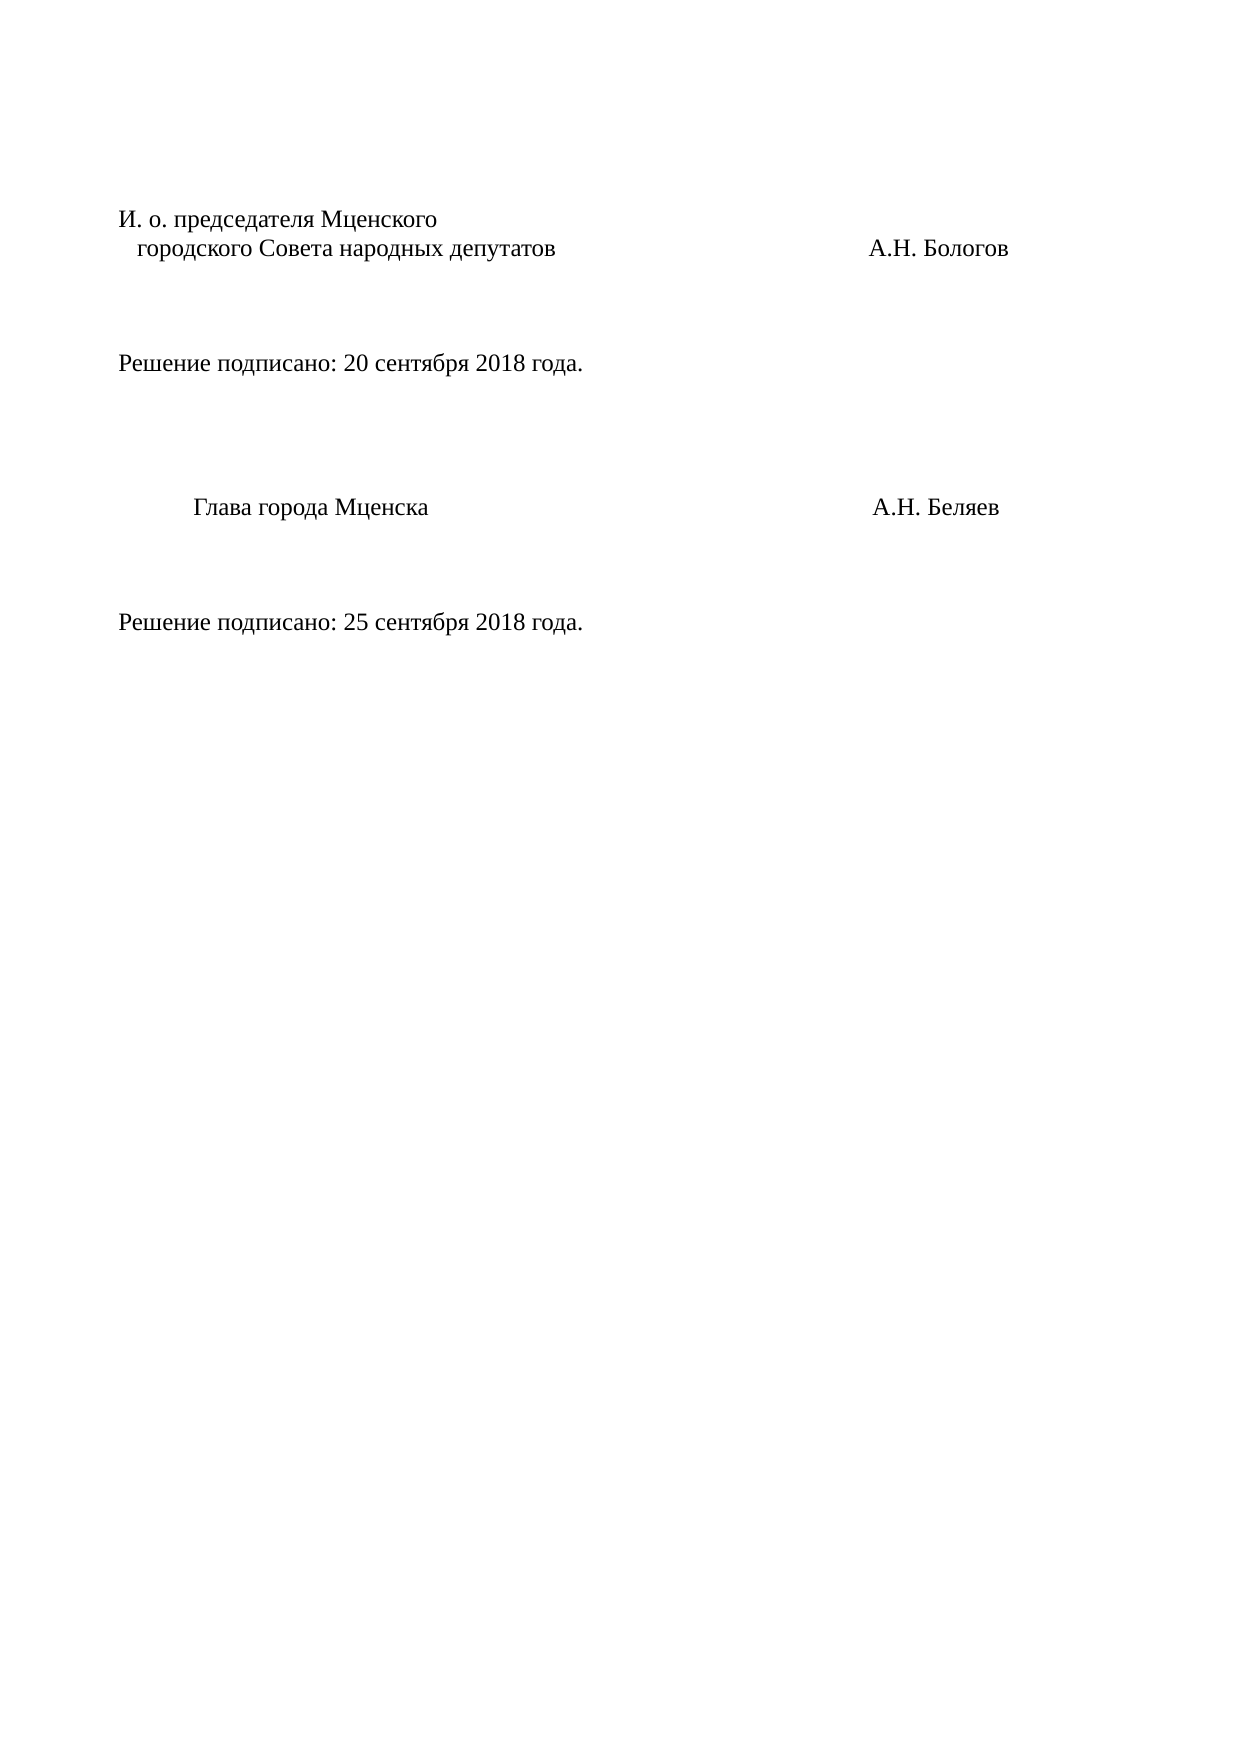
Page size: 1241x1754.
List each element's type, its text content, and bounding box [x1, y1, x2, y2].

text И. о. председателя Мценского [118, 204, 1181, 233]
text Решение подписано: 20 сентября 2018 года. [118, 348, 1181, 377]
text городского Совета народных депутатов А.Н. Бологов [118, 233, 1181, 262]
text Глава города Мценска А.Н. Беляев [118, 492, 1181, 521]
text Решение подписано: 25 сентября 2018 года. [118, 607, 1181, 636]
